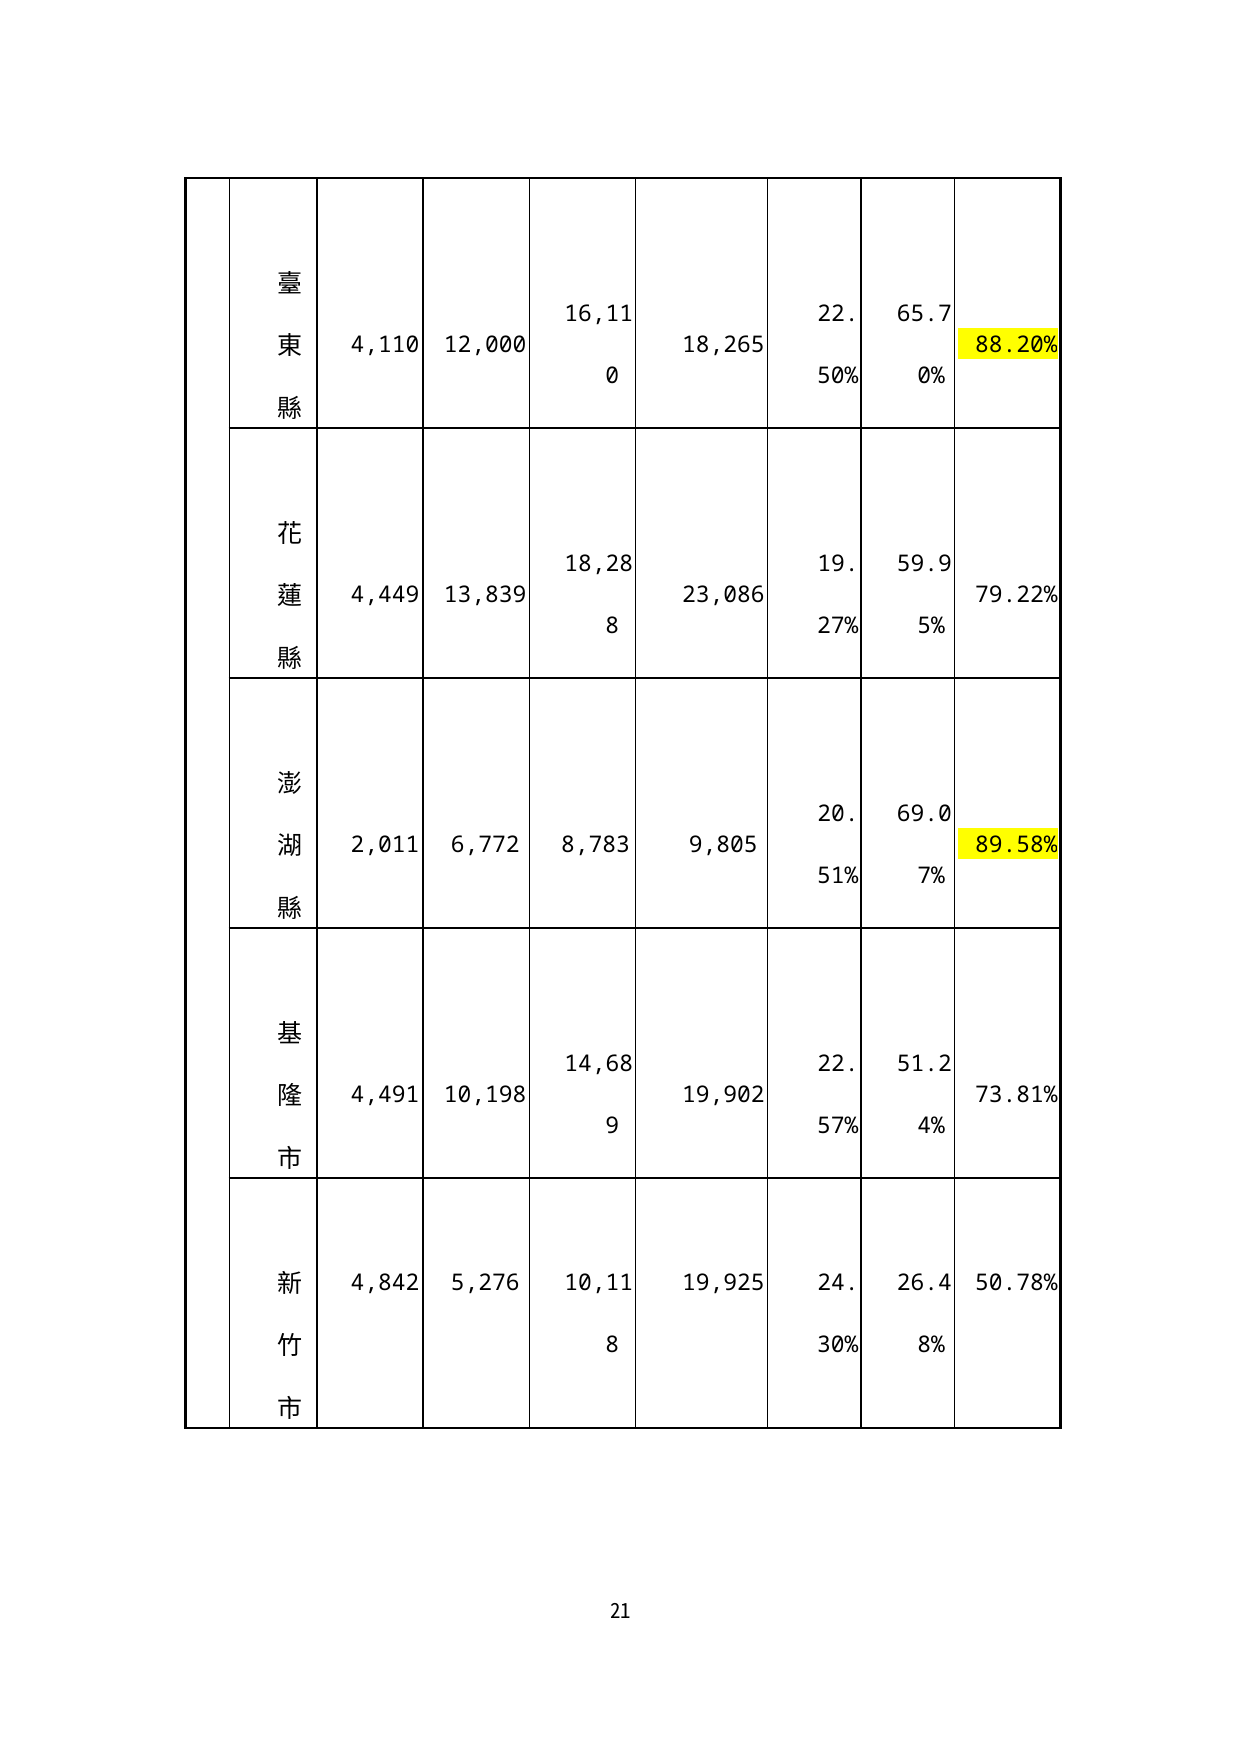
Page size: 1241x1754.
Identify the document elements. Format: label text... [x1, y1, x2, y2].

table_cell 89.58% [955, 679, 1059, 927]
table_cell 9,805 [636, 679, 767, 927]
table_cell 4,842 [318, 1179, 422, 1427]
table_cell 10,118 [530, 1179, 635, 1427]
table_cell 6,772 [424, 679, 529, 927]
table_cell 縣(市) [187, 179, 229, 1427]
table_cell 基隆市 [230, 929, 316, 1177]
table_cell 26.48% [862, 1179, 954, 1427]
table_cell 20.51% [768, 679, 860, 927]
table_cell 18,265 [636, 179, 767, 427]
table_cell 51.24% [862, 929, 954, 1177]
table_cell 19,925 [636, 1179, 767, 1427]
table_cell 22.57% [768, 929, 860, 1177]
table_cell 88.20% [955, 179, 1059, 427]
table_cell 5,276 [424, 1179, 529, 1427]
table_cell 4,491 [318, 929, 422, 1177]
table_cell 10,198 [424, 929, 529, 1177]
table_cell 59.95% [862, 429, 954, 677]
table_cell 花蓮縣 [230, 429, 316, 677]
table_cell 14,689 [530, 929, 635, 1177]
table_cell 23,086 [636, 429, 767, 677]
table_cell 8,783 [530, 679, 635, 927]
table_cell 18,288 [530, 429, 635, 677]
table_cell 22.50% [768, 179, 860, 427]
table_cell 13,839 [424, 429, 529, 677]
table_cell 19.27% [768, 429, 860, 677]
table_cell 73.81% [955, 929, 1059, 1177]
table_cell 79.22% [955, 429, 1059, 677]
table_cell 19,902 [636, 929, 767, 1177]
table_cell 新竹市 [230, 1179, 316, 1427]
table_cell 4,110 [318, 179, 422, 427]
table_cell 50.78% [955, 1179, 1059, 1427]
table_cell 16,110 [530, 179, 635, 427]
table_cell 24.30% [768, 1179, 860, 1427]
table_cell 2,011 [318, 679, 422, 927]
table_cell 65.70% [862, 179, 954, 427]
table_cell 69.07% [862, 679, 954, 927]
table_cell 臺東縣 [230, 179, 316, 427]
table_cell 4,449 [318, 429, 422, 677]
table_cell 澎湖縣 [230, 679, 316, 927]
table_cell 12,000 [424, 179, 529, 427]
